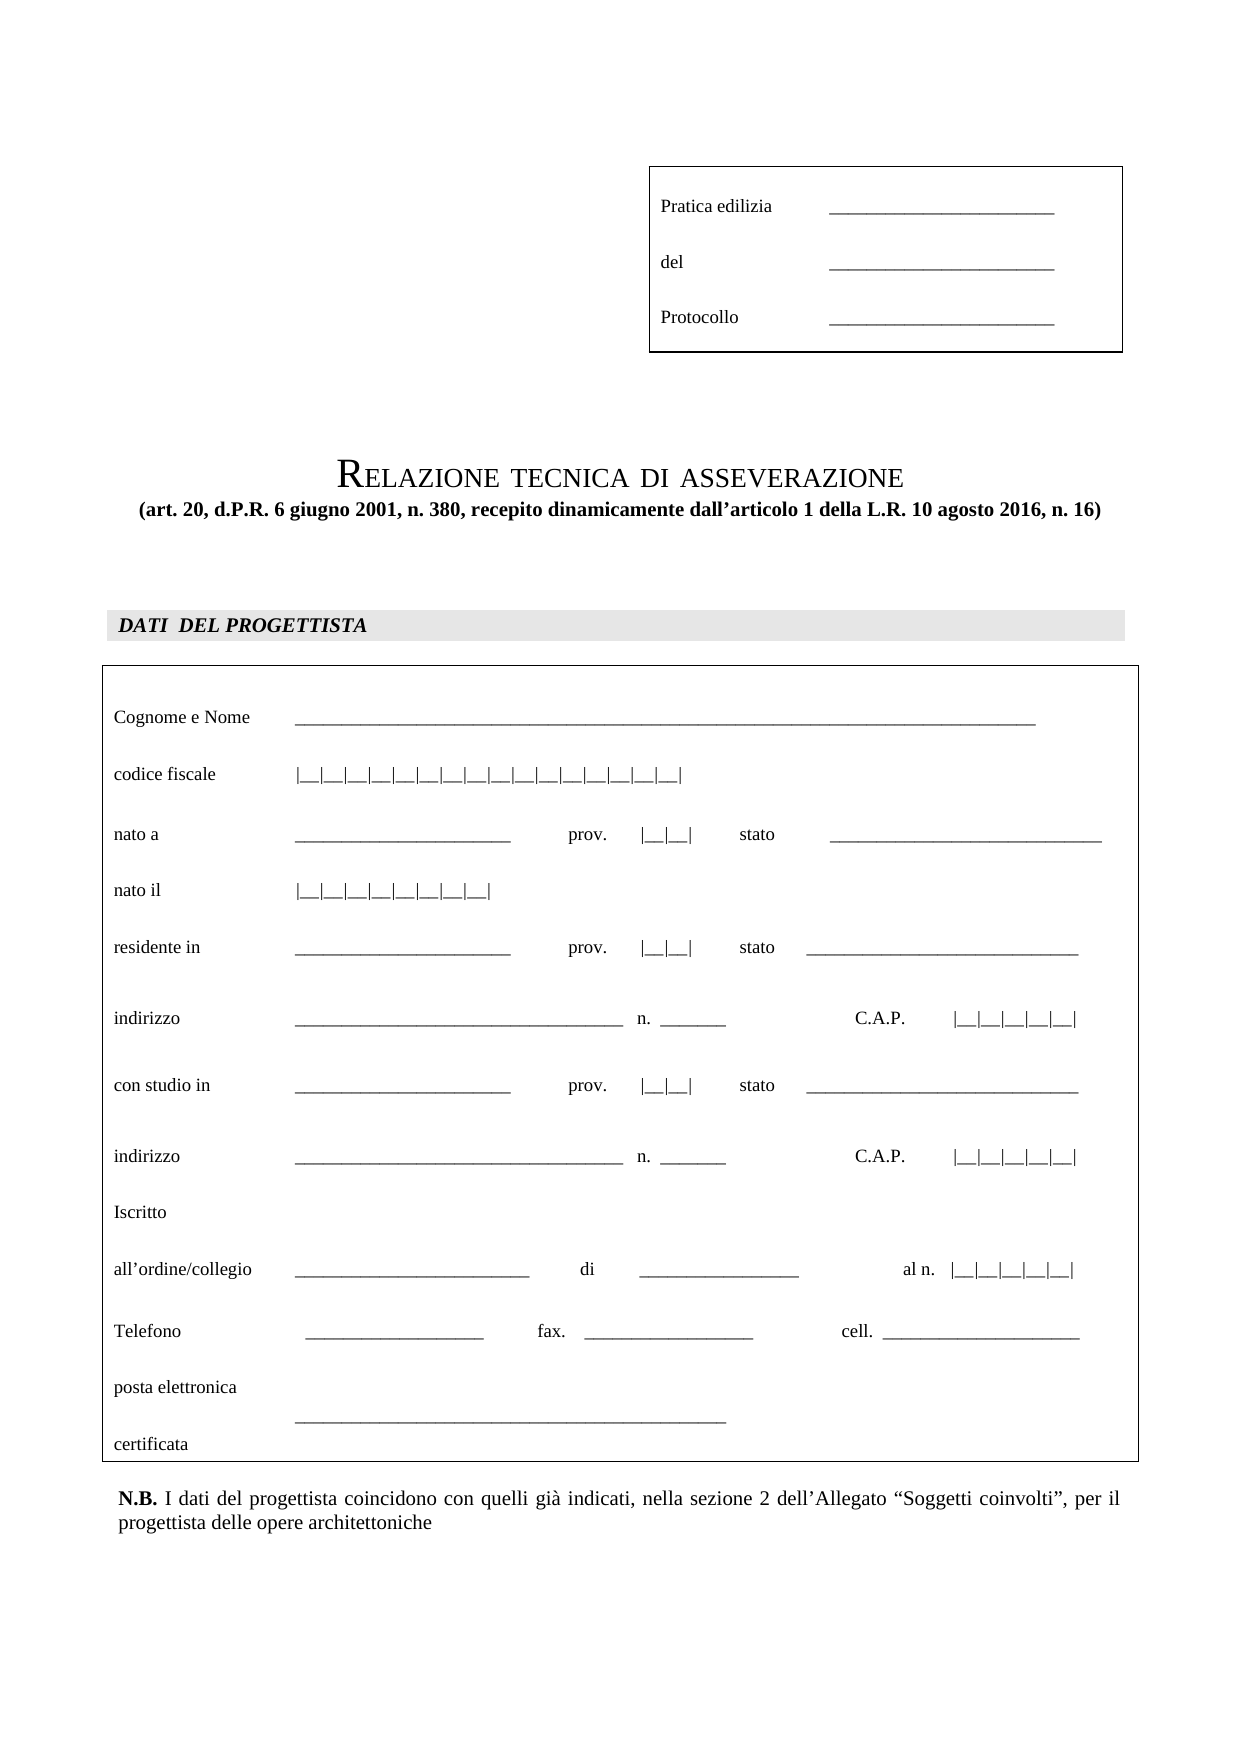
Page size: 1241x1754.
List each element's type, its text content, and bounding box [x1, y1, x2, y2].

table_cell Protocollo [650, 273, 818, 327]
table_cell prov. [557, 908, 628, 964]
table_cell C.A.P. |__|__|__|__|__| [795, 964, 1138, 1036]
table_cell prov. [557, 1036, 628, 1102]
table_cell ___________________________________ n. _______ [284, 964, 795, 1036]
table_cell al n. |__|__|__|__|__| [841, 1174, 1138, 1286]
table_header Pratica edilizia [650, 167, 818, 216]
table_cell _______________________ [284, 791, 557, 852]
table_header Cognome e Nome [103, 666, 283, 735]
table_cell stato [728, 908, 795, 964]
table_cell ___________________________________ n. _______ [284, 1102, 795, 1174]
table_cell |__|__| [628, 1036, 728, 1102]
table_cell _____________________________ [795, 908, 1138, 964]
table_cell ______________________________________________ [284, 1349, 795, 1461]
table_cell |__|__|__|__|__|__|__|__| [284, 852, 557, 908]
table_cell nato il [103, 852, 283, 908]
table_header DATI DEL PROGETTISTA [107, 610, 1125, 641]
subtitle Relazione tecnica di asseverazione [118, 449, 1122, 497]
table_cell C.A.P. |__|__|__|__|__| [795, 1102, 1138, 1174]
text N.B. I dati del progettista coincidono con quelli già indicati, nella sezione 2 dell’Allegato “Soggetti coinvolti”, per il progettista delle opere architettoniche [118, 1486, 1122, 1534]
table_cell con studio in [103, 1036, 283, 1102]
table_cell del [650, 216, 818, 272]
table_cell indirizzo [103, 1102, 283, 1174]
table_cell cell. _____________________ [785, 1286, 1138, 1349]
table_cell _____________________________ [795, 791, 1138, 852]
table_cell indirizzo [103, 964, 283, 1036]
table_cell ___________________ [284, 1286, 507, 1349]
table_cell ________________________ [818, 216, 1122, 272]
table_cell _______________________ [284, 1036, 557, 1102]
table_cell |__|__| [628, 908, 728, 964]
table_cell [795, 1349, 1138, 1461]
table_cell ________________________ [818, 273, 1122, 327]
table_cell di [569, 1174, 628, 1286]
table_cell _______________________ [284, 908, 557, 964]
table_cell _________________________ [284, 1174, 569, 1286]
table_cell [795, 852, 1138, 908]
table_cell [557, 852, 628, 908]
table_cell codice fiscale [103, 735, 283, 791]
table_cell [728, 852, 795, 908]
table_cell _________________ [628, 1174, 841, 1286]
table_cell stato [728, 1036, 795, 1102]
table_cell fax. __________________ [507, 1286, 784, 1349]
table_cell Iscritto all’ordine/collegio [103, 1174, 283, 1286]
table_cell prov. [557, 791, 628, 852]
table_cell |__|__|__|__|__|__|__|__|__|__|__|__|__|__|__|__| [284, 735, 1138, 791]
table_cell residente in [103, 908, 283, 964]
text (art. 20, d.P.R. 6 giugno 2001, n. 380, recepito dinamicamente dall’articolo 1 della L.R. 10 agosto 2016, n. 16) [118, 497, 1122, 521]
table_cell nato a [103, 791, 283, 852]
table_cell Telefono [103, 1286, 283, 1349]
table_cell posta elettronica certificata [103, 1349, 283, 1461]
table_cell [628, 852, 728, 908]
table_cell _____________________________ [795, 1036, 1138, 1102]
table_header _______________________________________________________________________________ [284, 666, 1138, 735]
table_cell |__|__| [628, 791, 728, 852]
table_cell [650, 328, 1122, 351]
table_cell stato [728, 791, 795, 852]
table_header ________________________ [818, 167, 1122, 216]
